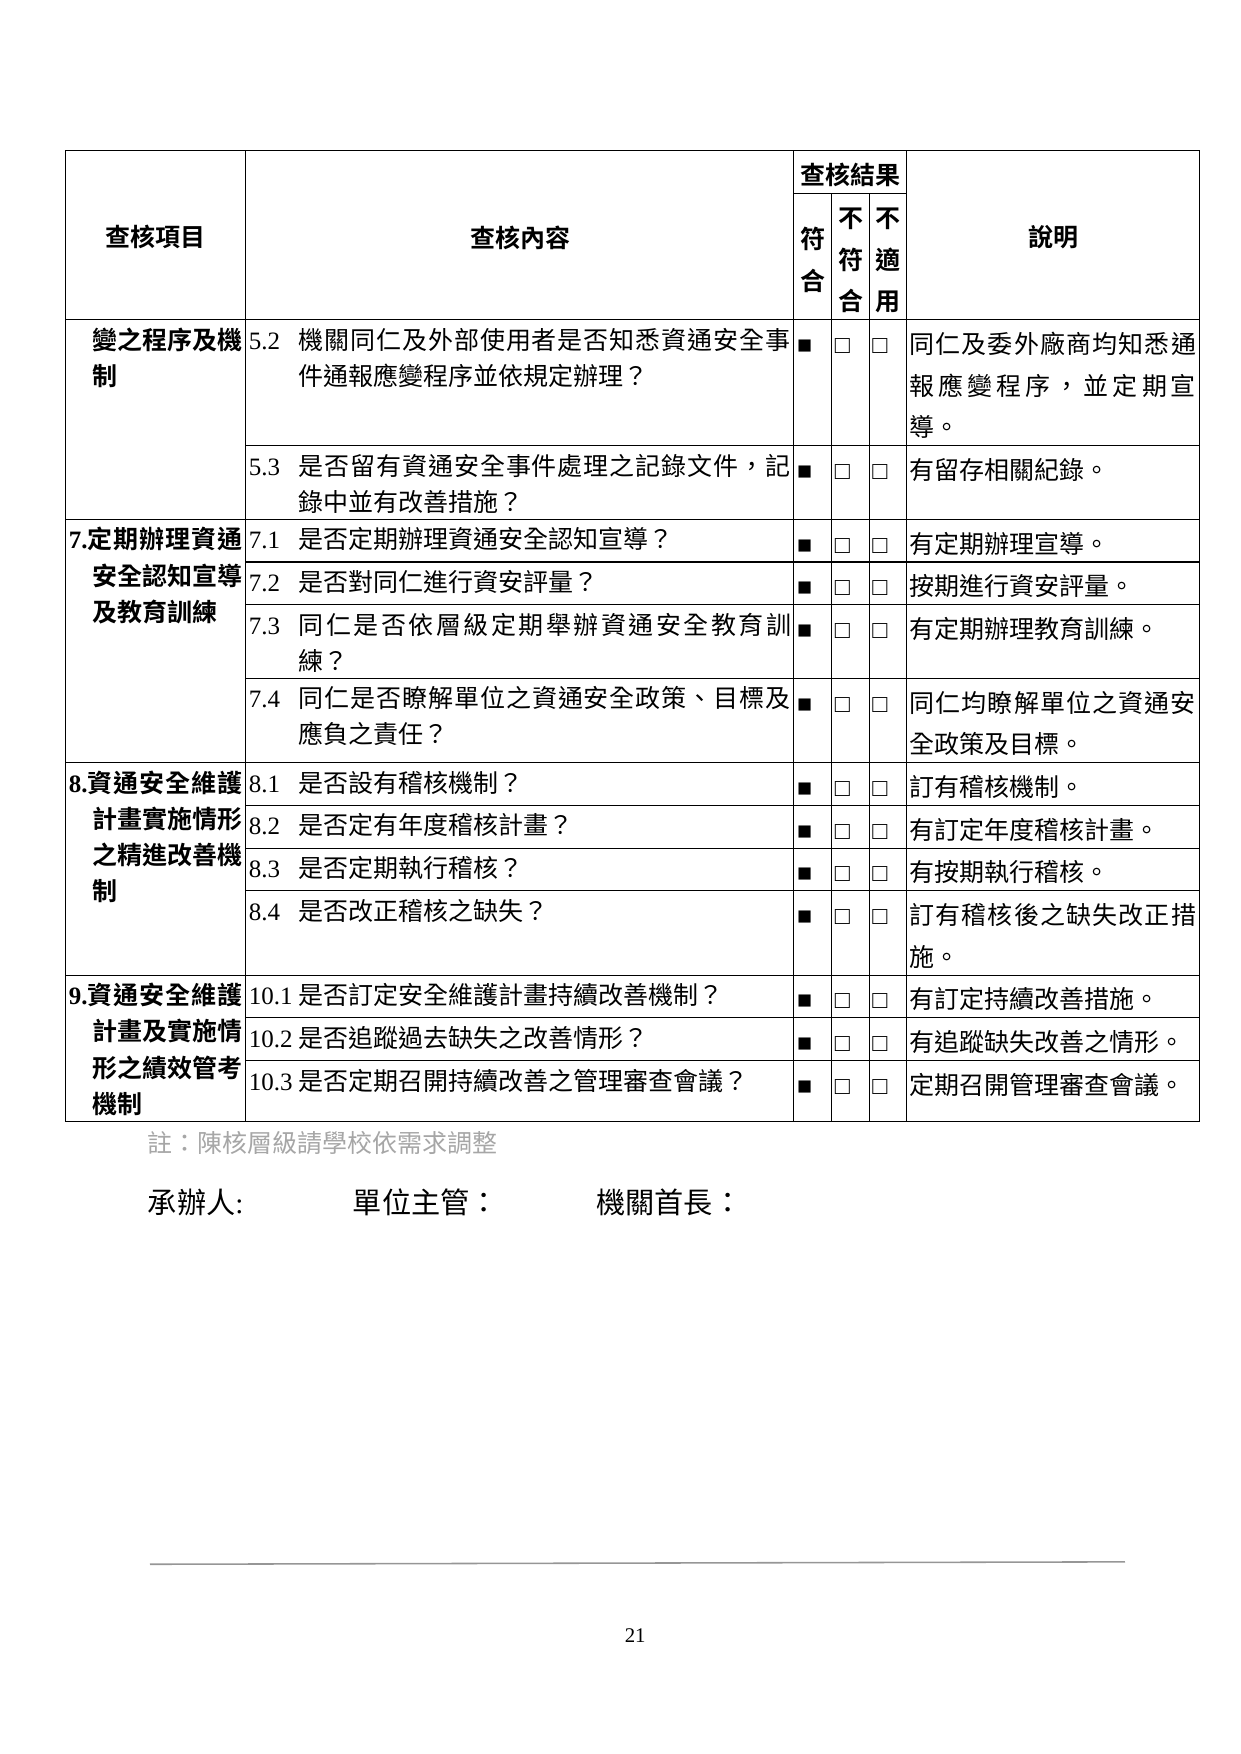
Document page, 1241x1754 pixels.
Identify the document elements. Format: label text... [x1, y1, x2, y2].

table_cell 是否訂定安全維護計畫持續改善機制？ [246, 976, 793, 1017]
table_cell □ [832, 849, 869, 890]
table_cell □ [870, 849, 906, 890]
table_cell 是否留有資通安全事件處理之記錄文件，記錄中並有改善措施？ [246, 446, 793, 519]
text 註：陳核層級請學校依需求調整 [148, 1122, 1122, 1161]
table_cell 是否改正稽核之缺失？ [246, 891, 793, 974]
table_cell □ [832, 679, 869, 762]
table_cell ■ [794, 679, 831, 762]
table_cell □ [870, 605, 906, 678]
table_cell □ [832, 891, 869, 974]
table_cell ■ [794, 320, 831, 445]
table_header 查核項目 [66, 151, 245, 319]
table_cell □ [832, 976, 869, 1017]
table_cell 同仁是否依層級定期舉辦資通安全教育訓練？ [246, 605, 793, 678]
table_cell 是否定期召開持續改善之管理審查會議？ [246, 1061, 793, 1121]
table_cell 符合 [794, 194, 831, 319]
table_cell 是否定有年度稽核計畫？ [246, 806, 793, 847]
table_cell 是否定期執行稽核？ [246, 849, 793, 890]
table_cell 變之程序及機制 [66, 320, 245, 519]
table_cell □ [832, 563, 869, 604]
table_cell ■ [794, 891, 831, 974]
table_cell □ [870, 891, 906, 974]
table_cell □ [832, 1061, 869, 1121]
table_cell ■ [794, 763, 831, 805]
table_cell ■ [794, 1061, 831, 1121]
table_cell 是否定期辦理資通安全認知宣導？ [246, 520, 793, 561]
table_cell 訂有稽核後之缺失改正措施。 [907, 891, 1199, 974]
table_cell □ [832, 605, 869, 678]
table_cell 訂有稽核機制。 [907, 763, 1199, 805]
table_cell 同仁均瞭解單位之資通安全政策及目標。 [907, 679, 1199, 762]
table_header 查核內容 [246, 151, 793, 319]
table_cell 有定期辦理宣導。 [907, 520, 1199, 561]
table_cell □ [832, 520, 869, 561]
table_cell 有定期辦理教育訓練。 [907, 605, 1199, 678]
table_cell ■ [794, 806, 831, 847]
table_cell □ [832, 1018, 869, 1060]
table_cell □ [870, 679, 906, 762]
table_header 查核結果 [794, 151, 906, 193]
table_cell ■ [794, 605, 831, 678]
table_cell 資通安全維護計畫及實施情形之績效管考機制 [66, 976, 245, 1121]
table_cell □ [870, 976, 906, 1017]
table_cell ■ [794, 563, 831, 604]
table_cell 不適用 [870, 194, 906, 319]
table_cell 有留存相關紀錄。 [907, 446, 1199, 519]
table_cell 有按期執行稽核。 [907, 849, 1199, 890]
table_cell □ [870, 520, 906, 561]
table_header 說明 [907, 151, 1199, 319]
table_cell 有追蹤缺失改善之情形。 [907, 1018, 1199, 1060]
table_cell □ [832, 320, 869, 445]
table_cell 是否對同仁進行資安評量？ [246, 563, 793, 604]
table_cell □ [870, 320, 906, 445]
table_cell ■ [794, 520, 831, 561]
table_cell □ [870, 1018, 906, 1060]
table_cell 有訂定年度稽核計畫。 [907, 806, 1199, 847]
table_cell ■ [794, 976, 831, 1017]
table_cell □ [832, 446, 869, 519]
table_cell □ [870, 806, 906, 847]
table_cell 定期辦理資通安全認知宣導及教育訓練 [66, 520, 245, 762]
table_cell 不符合 [832, 194, 869, 319]
table_cell 同仁及委外廠商均知悉通報應變程序，並定期宣導。 [907, 320, 1199, 445]
table_cell □ [870, 446, 906, 519]
table_cell 機關同仁及外部使用者是否知悉資通安全事件通報應變程序並依規定辦理？ [246, 320, 793, 445]
table_cell 有訂定持續改善措施。 [907, 976, 1199, 1017]
table_cell □ [870, 763, 906, 805]
table_cell 是否追蹤過去缺失之改善情形？ [246, 1018, 793, 1060]
table_cell □ [870, 1061, 906, 1121]
table_cell □ [832, 806, 869, 847]
table_cell □ [870, 563, 906, 604]
table_cell □ [832, 763, 869, 805]
table_cell ■ [794, 849, 831, 890]
table_cell 同仁是否瞭解單位之資通安全政策、目標及應負之責任？ [246, 679, 793, 762]
table_cell 定期召開管理審查會議。 [907, 1061, 1199, 1121]
table_cell 按期進行資安評量。 [907, 563, 1199, 604]
table_cell 是否設有稽核機制？ [246, 763, 793, 805]
table_cell 資通安全維護計畫實施情形之精進改善機制 [66, 763, 245, 974]
text 承辦人: 單位主管： 機關首長： [148, 1161, 1122, 1241]
table_cell ■ [794, 1018, 831, 1060]
table_cell ■ [794, 446, 831, 519]
